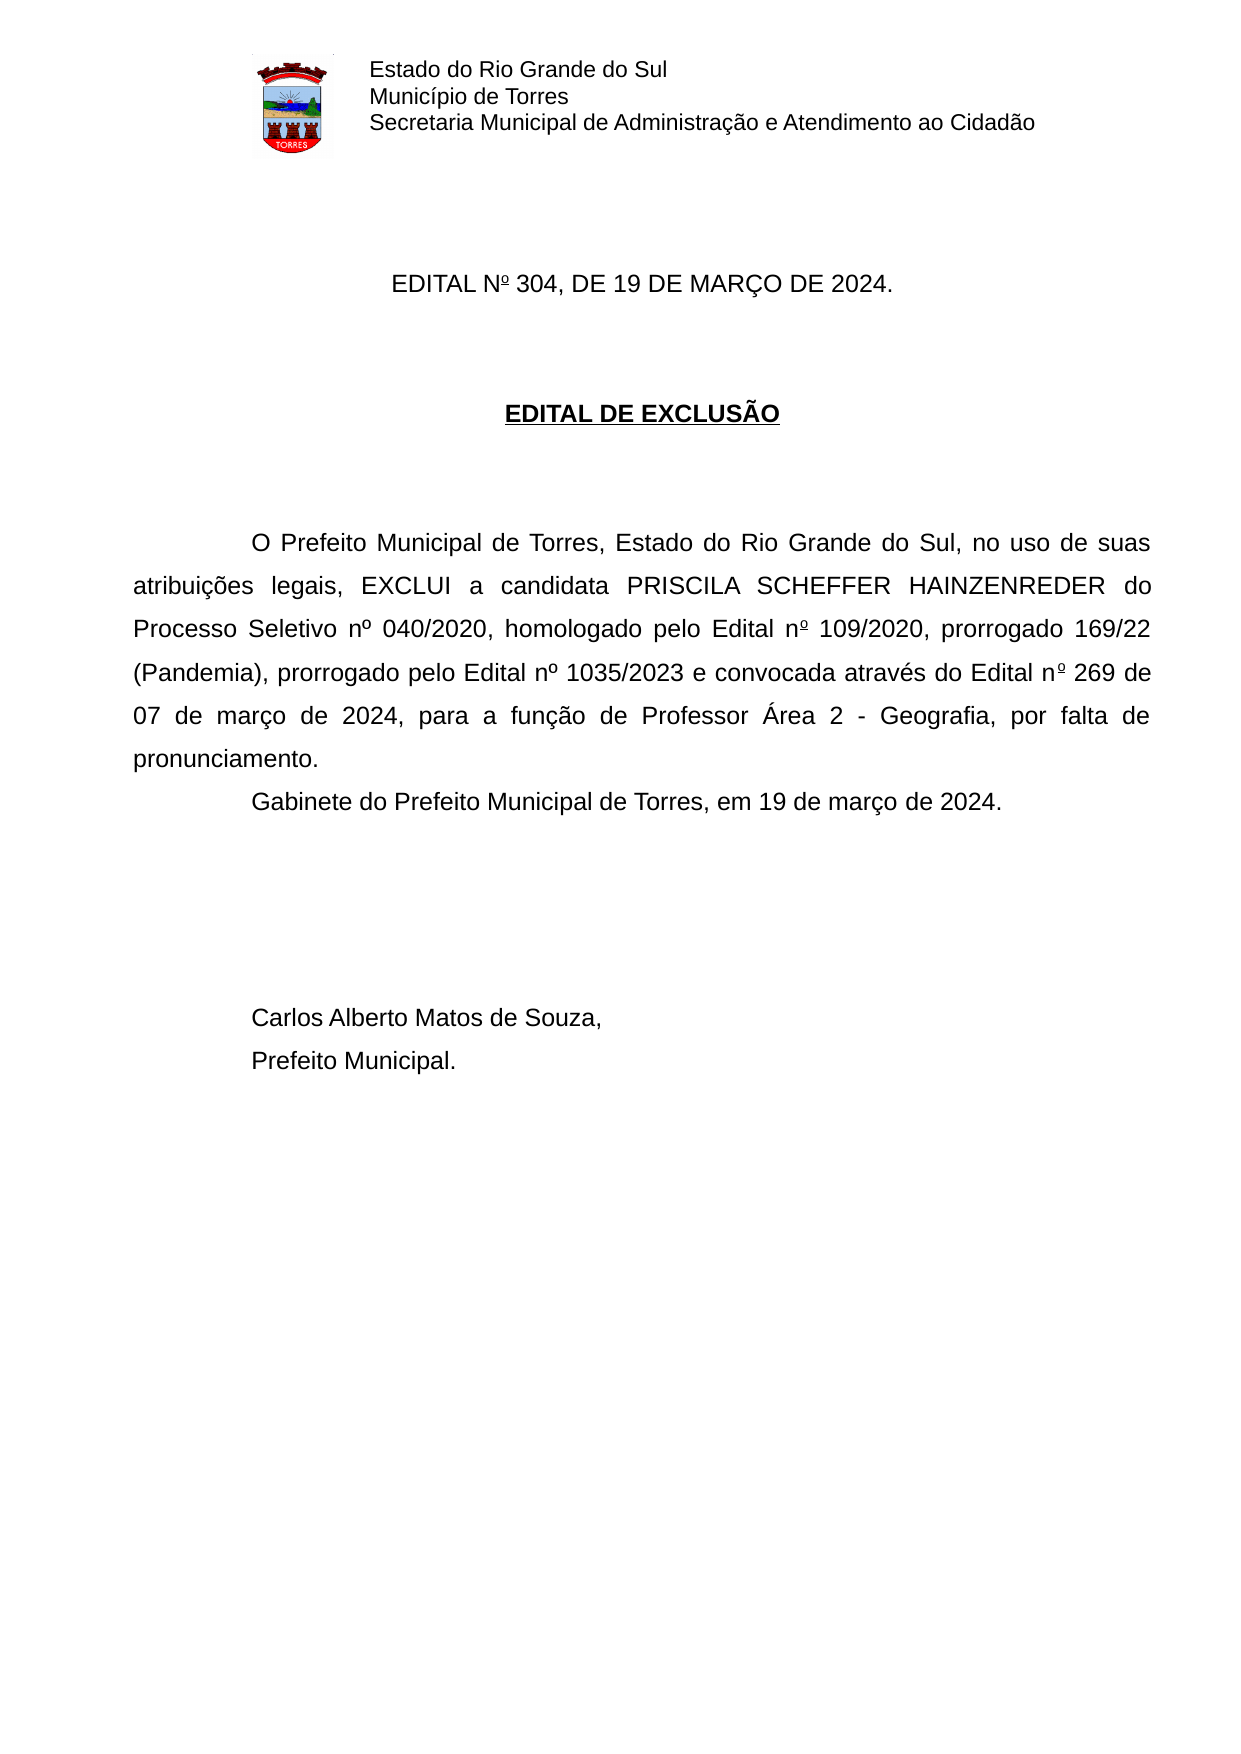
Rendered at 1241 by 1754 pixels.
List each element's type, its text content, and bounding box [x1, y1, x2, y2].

text Gabinete do Prefeito Municipal de Torres, em 19 de março de 2024. [133, 787, 1152, 816]
text Prefeito Municipal. [133, 1046, 1152, 1074]
text Carlos Alberto Matos de Souza, [133, 1003, 1152, 1031]
text O Prefeito Municipal de Torres, Estado do Rio Grande do Sul, no uso de suas atribuições legais, EXCLUI a candidata PRISCILA SCHEFFER HAINZENREDER do Processo Seletivo nº 040/2020, homologado pelo Edital no 109/2020, prorrogado 169/22 (Pandemia), prorrogado pelo Edital nº 1035/2023 e convocada através do Edital no 269 de 07 de março de 2024, para a função de Professor Área 2 - Geografia, por falta de pronunciamento. [133, 528, 1152, 773]
text EDITAL No 304, DE 19 DE MARÇO DE 2024. [133, 269, 1152, 298]
text EDITAL DE EXCLUSÃO [133, 399, 1152, 428]
